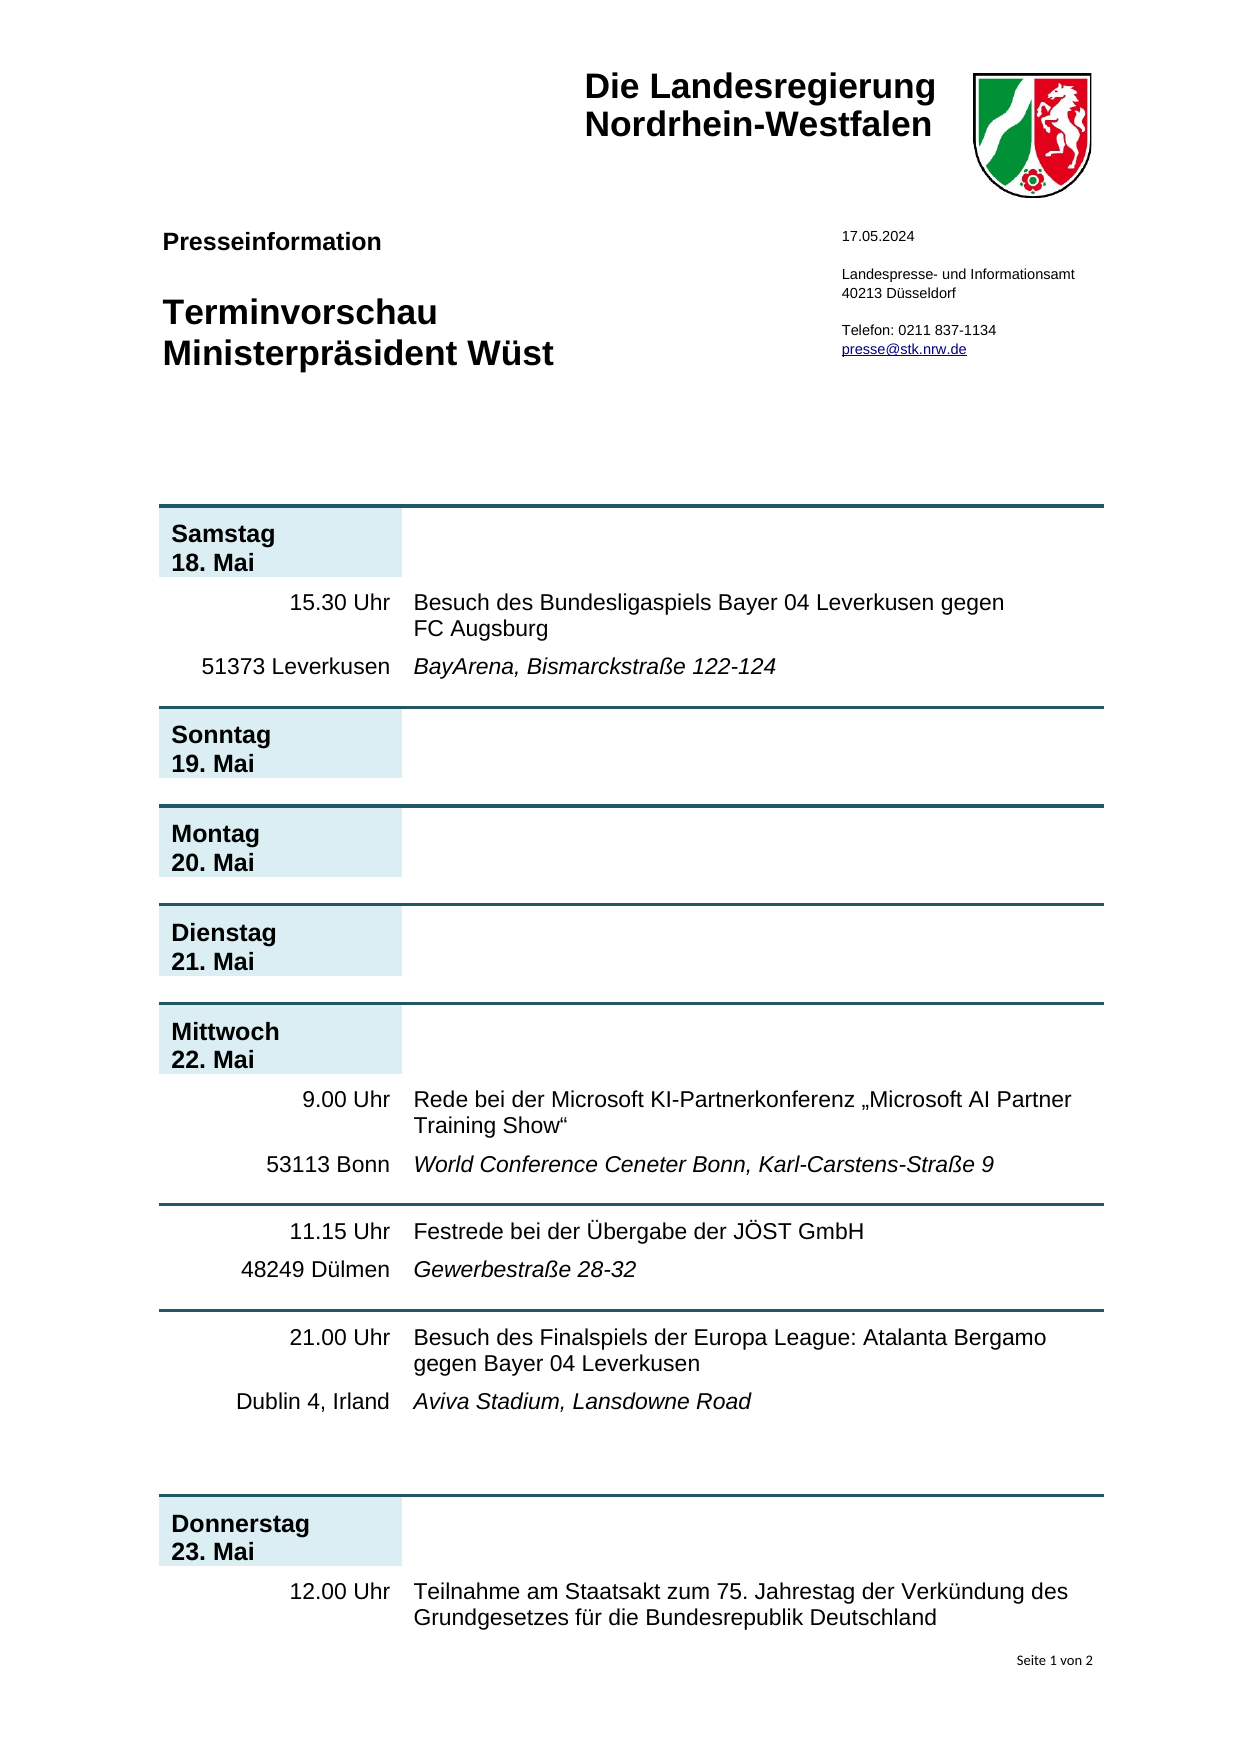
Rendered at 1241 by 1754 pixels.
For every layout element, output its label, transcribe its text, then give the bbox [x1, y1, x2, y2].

table_header [402, 1005, 1104, 1074]
table_cell Dublin 4, Irland [159, 1377, 402, 1415]
table_header Festrede bei der Übergabe der JÖST GmbH [402, 1206, 1104, 1244]
table_header Donnerstag 23. Mai [159, 1497, 402, 1566]
table_cell World Conference Ceneter Bonn, Karl-Carstens-Straße 9 [402, 1139, 1104, 1177]
table_header [402, 906, 1104, 976]
table_header Samstag 18. Mai [159, 508, 402, 577]
table_cell Aviva Stadium, Lansdowne Road [402, 1377, 1104, 1415]
table_header Presseinformation Terminvorschau Ministerpräsident Wüst [163, 227, 842, 372]
table_cell 12.00 Uhr [159, 1566, 402, 1631]
table_header Mittwoch 22. Mai [159, 1005, 402, 1074]
table_cell 48249 Dülmen [159, 1245, 402, 1283]
table_cell Besuch des Bundesligaspiels Bayer 04 Leverkusen gegen FC Augsburg [402, 577, 1104, 641]
table_header 21.00 Uhr [159, 1312, 402, 1377]
table_cell Rede bei der Microsoft KI-Partnerkonferenz „Microsoft AI Partner Training Show“ [402, 1074, 1104, 1139]
table_header [402, 1497, 1104, 1566]
table_header [402, 808, 1104, 877]
table_header 17.05.2024 Landespresse- und Informationsamt 40213 Düsseldorf Telefon: 0211 837-1134 presse@stk.nrw.de [842, 227, 1093, 372]
table_cell Teilnahme am Staatsakt zum 75. Jahrestag der Verkündung des Grundgesetzes für die Bundesrepublik Deutschland [402, 1566, 1104, 1631]
table_header Dienstag 21. Mai [159, 906, 402, 976]
table_header [402, 508, 1104, 577]
table_cell 9.00 Uhr [159, 1074, 402, 1139]
table_cell 51373 Leverkusen [159, 641, 402, 679]
table_cell 53113 Bonn [159, 1139, 402, 1177]
text Die Landesregierung Nordrhein-Westfalen [584, 68, 943, 143]
table_header [402, 709, 1104, 778]
table_cell 15.30 Uhr [159, 577, 402, 641]
table_header Besuch des Finalspiels der Europa League: Atalanta Bergamo gegen Bayer 04 Leverkusen [402, 1312, 1104, 1377]
table_header 11.15 Uhr [159, 1206, 402, 1244]
table_header Sonntag 19. Mai [159, 709, 402, 778]
table_header Montag 20. Mai [159, 808, 402, 877]
table_cell Gewerbestraße 28-32 [402, 1245, 1104, 1283]
table_cell BayArena, Bismarckstraße 122-124 [402, 641, 1104, 679]
